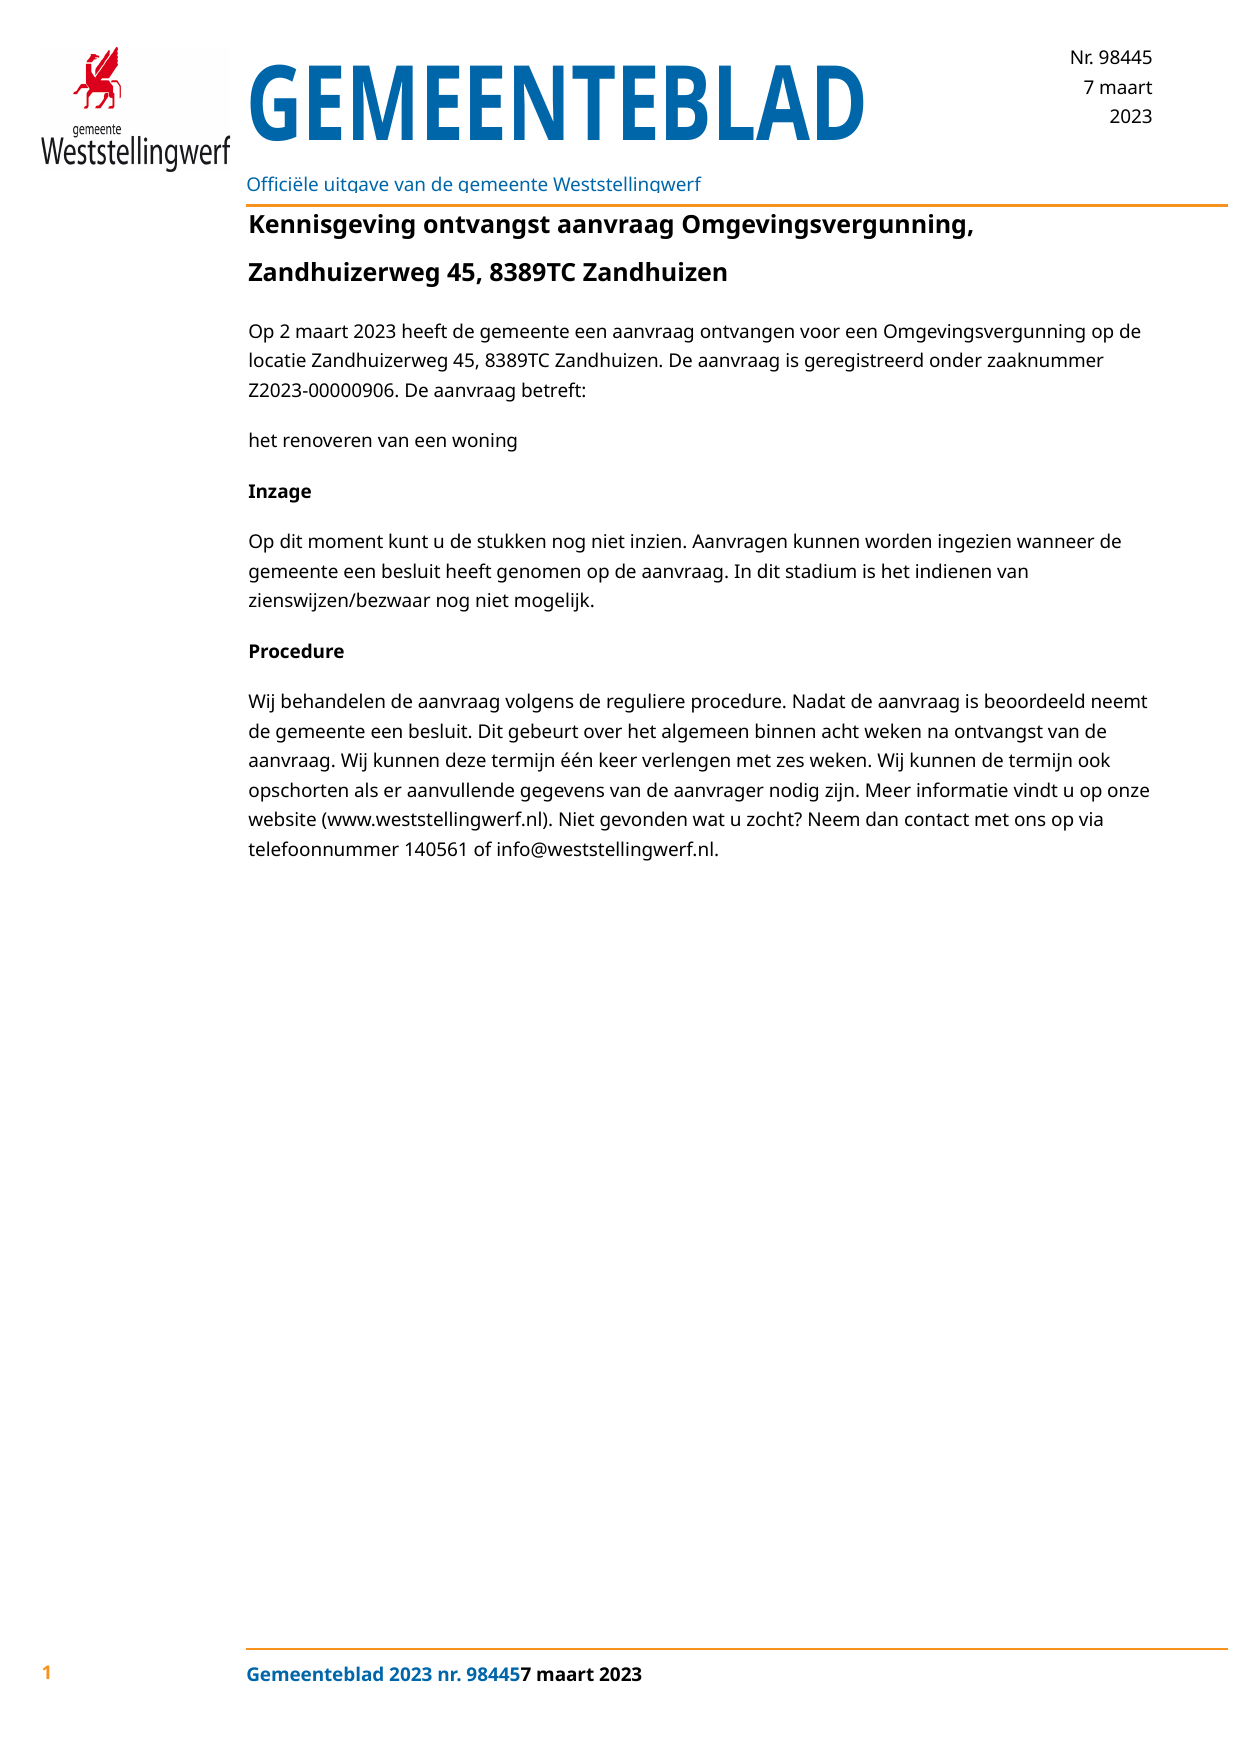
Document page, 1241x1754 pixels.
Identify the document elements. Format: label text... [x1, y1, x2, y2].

text Kennisgeving ontvangst aanvraag Omgevingsvergunning, Zandhuizerweg 45, 8389TC Zandhuizen [248, 207, 1152, 288]
text Procedure [248, 638, 1152, 664]
text Op 2 maart 2023 heeft de gemeente een aanvraag ontvangen voor een Omgevingsvergunning op de locatie Zandhuizerweg 45, 8389TC Zandhuizen. De aanvraag is geregistreerd onder zaaknummer Z2023-00000906. De aanvraag betreft: [248, 318, 1152, 403]
text het renoveren van een woning [248, 427, 1152, 453]
picture [41, 47, 231, 172]
text Inzage [248, 478, 1152, 504]
text Op dit moment kunt u de stukken nog niet inzien. Aanvragen kunnen worden ingezien wanneer de gemeente een besluit heeft genomen op de aanvraag. In dit stadium is het indienen van zienswijzen/bezwaar nog niet mogelijk. [248, 528, 1152, 613]
text Wij behandelen de aanvraag volgens de reguliere procedure. Nadat de aanvraag is beoordeeld neemt de gemeente een besluit. Dit gebeurt over het algemeen binnen acht weken na ontvangst van de aanvraag. Wij kunnen deze termijn één keer verlengen met zes weken. Wij kunnen de termijn ook opschorten als er aanvullende gegevens van de aanvrager nodig zijn. Meer informatie vindt u op onze website (www.weststellingwerf.nl). Niet gevonden wat u zocht? Neem dan contact met ons op via telefoonnummer 140561 of info@weststellingwerf.nl. [248, 688, 1152, 862]
